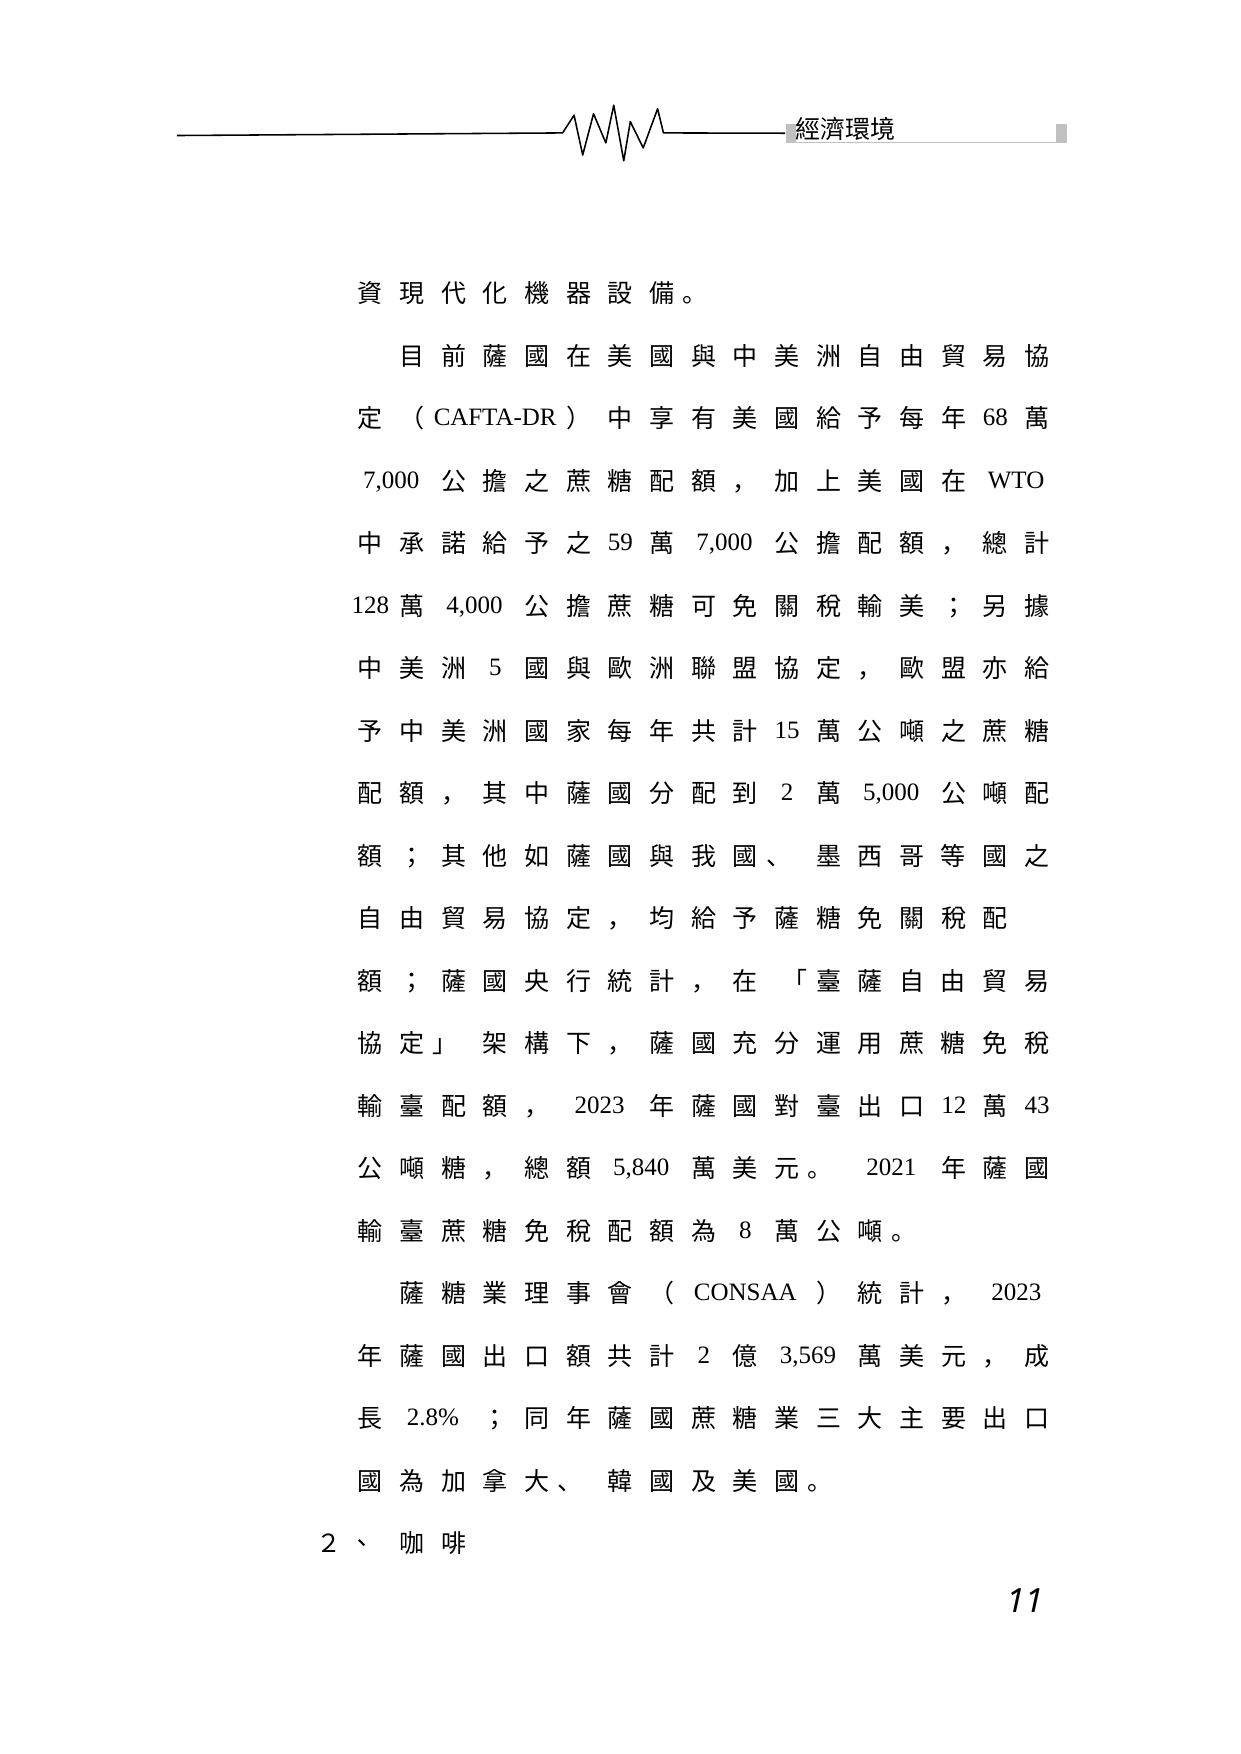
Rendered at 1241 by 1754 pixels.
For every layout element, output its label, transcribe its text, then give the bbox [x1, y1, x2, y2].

text 資現代化機器設備。 [330, 250, 1058, 313]
text ２、咖啡 [281, 1500, 1058, 1563]
text 目前薩國在美國與中美洲自由貿易協定（CAFTA-DR）中享有美國給予每年68萬7,000公擔之蔗糖配額，加上美國在WTO中承諾給予之59萬7,000公擔配額，總計128萬4,000公擔蔗糖可免關稅輸美；另據中美洲5國與歐洲聯盟協定，歐盟亦給予中美洲國家每年共計15萬公噸之蔗糖配額，其中薩國分配到2萬5,000公噸配額；其他如薩國與我國、墨西哥等國之自由貿易協定，均給予薩糖免關稅配額；薩國央行統計，在「臺薩自由貿易協定」架構下，薩國充分運用蔗糖免稅輸臺配額，2023年薩國對臺出口12萬43公噸糖，總額5,840萬美元。2021年薩國輸臺蔗糖免稅配額為8萬公噸。 [330, 313, 1058, 1250]
text 薩糖業理事會（CONSAA）統計，2023年薩國出口額共計2億3,569萬美元，成長2.8%；同年薩國蔗糖業三大主要出口國為加拿大、韓國及美國。 [330, 1250, 1058, 1500]
